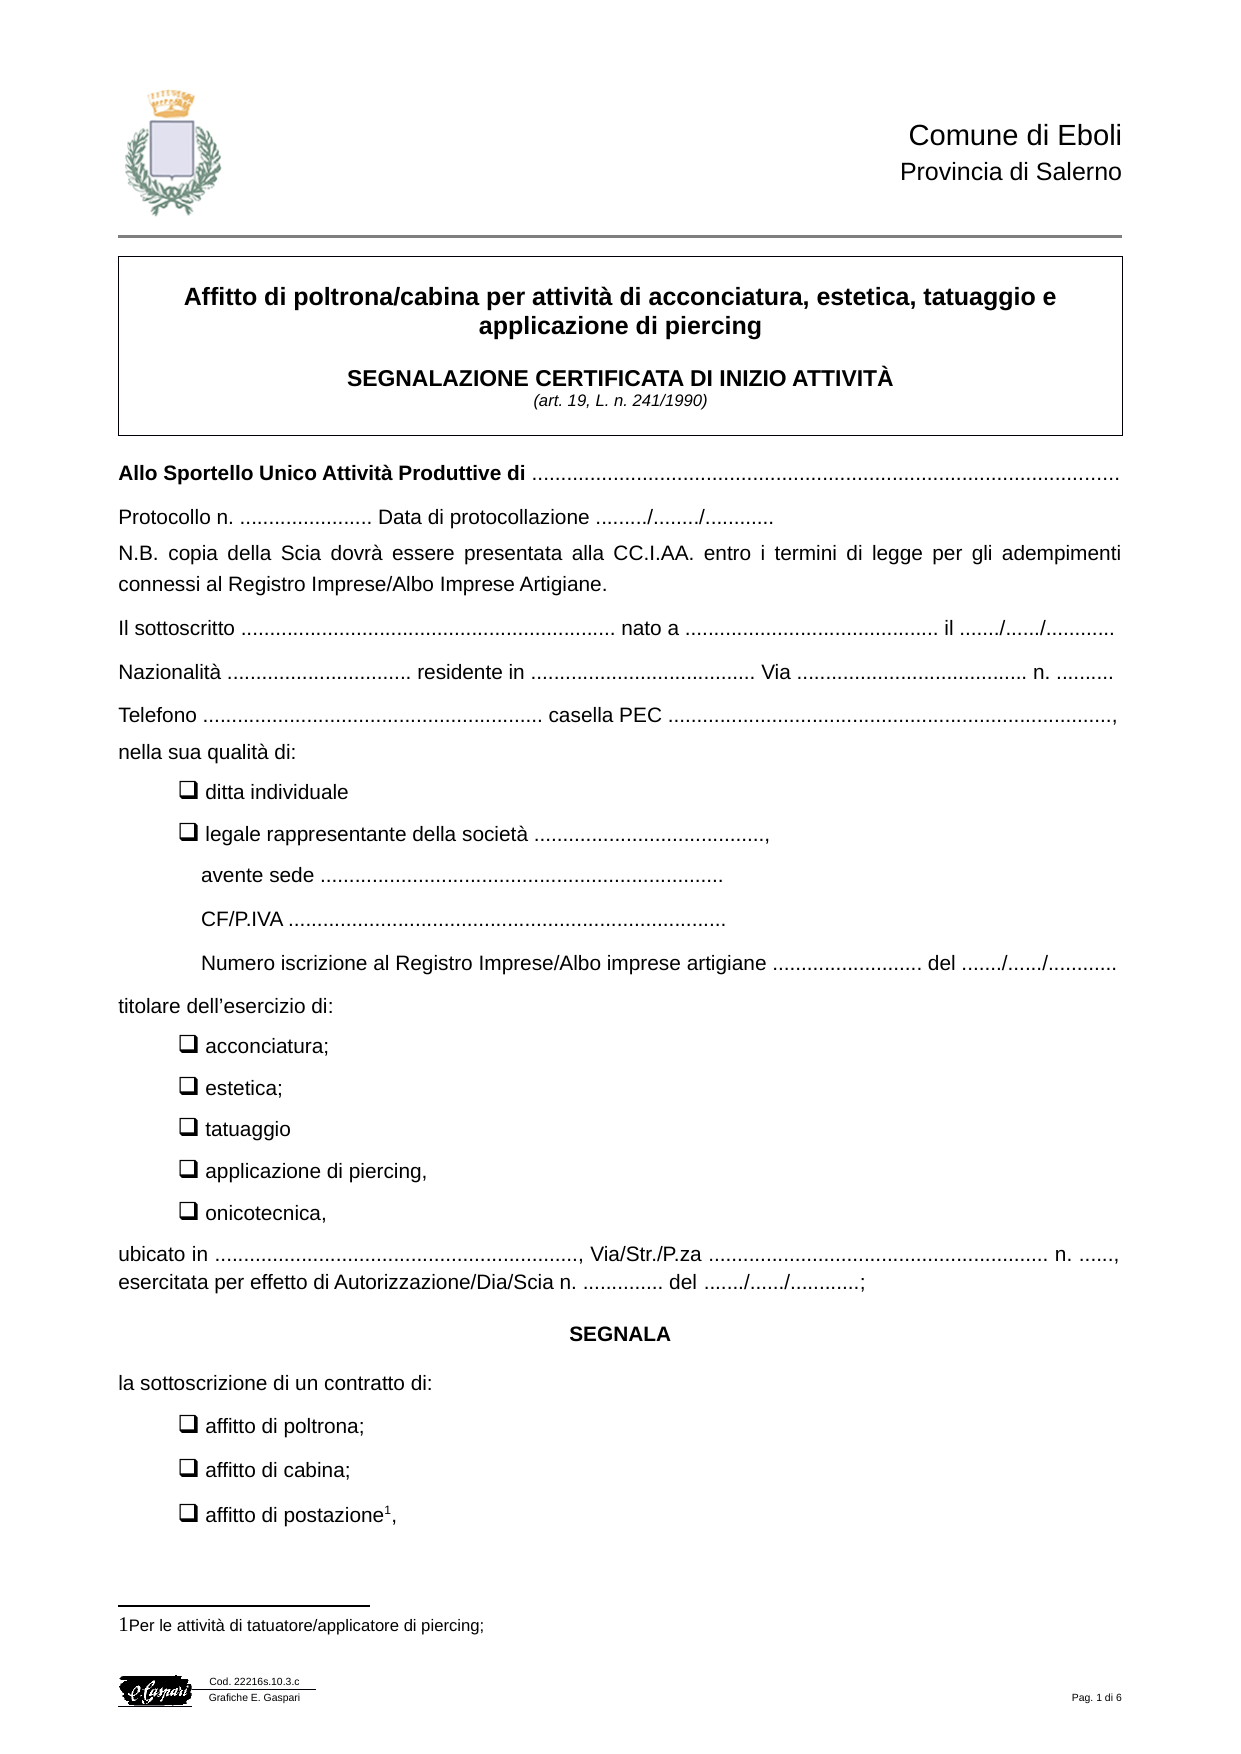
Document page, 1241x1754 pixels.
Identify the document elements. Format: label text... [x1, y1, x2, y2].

text  ditta individuale [177, 780, 1122, 805]
text N.B. copia della Scia dovrà essere presentata alla CC.I.AA. entro i termini di legge per gli adempimenti connessi al Registro Imprese/Albo Imprese Artigiane. [118, 541, 1122, 596]
text Provincia di Salerno [118, 157, 1122, 185]
text SEGNALA [118, 1322, 1122, 1346]
text nella sua qualità di: [118, 740, 1122, 764]
text Protocollo n. ....................... Data di protocollazione ........./......../............ [118, 505, 1122, 529]
picture [122, 185, 224, 219]
text  onicotecnica, [177, 1201, 1122, 1226]
text ubicato in ..............................................................., Via/Str./P.za ........................................................... n. ......, esercitata per effetto di Autorizzazione/Dia/Scia n. .............. del ......./....../............; [118, 1242, 1122, 1294]
picture [122, 87, 224, 118]
text  affitto di cabina; [177, 1458, 1122, 1483]
text  affitto di postazione, [177, 1503, 1122, 1528]
text Numero iscrizione al Registro Imprese/Albo imprese artigiane .......................... del ......./....../............ [201, 950, 1122, 974]
text avente sede ...................................................................... [201, 863, 1122, 887]
text  tatuaggio [177, 1117, 1122, 1142]
picture [118, 1674, 192, 1706]
text  acconciatura; [177, 1034, 1122, 1059]
text Per le attività di tatuatore/applicatore di piercing; [118, 1612, 1122, 1636]
text  legale rappresentante della società ........................................, [177, 821, 1122, 846]
text Nazionalità ................................ residente in ....................................... Via ........................................ n. .......... [118, 659, 1122, 683]
text CF/P.IVA ............................................................................ [201, 907, 1122, 931]
text Allo Sportello Unico Attività Produttive di [118, 461, 1122, 485]
text la sottoscrizione di un contratto di: [118, 1371, 1122, 1395]
text titolare dell’esercizio di: [118, 994, 1122, 1018]
text Il sottoscritto ................................................................. nato a ............................................ il ......./....../............ [118, 616, 1122, 640]
text Telefono ........................................................... casella PEC ............................................................................., [118, 703, 1122, 727]
text Comune di Eboli [118, 118, 1122, 152]
text  applicazione di piercing, [177, 1159, 1122, 1184]
table_header Affitto di poltrona/cabina per attività di acconciatura, estetica, tatuaggio e applicazione di piercing SEGNALAZIONE CERTIFICATA DI INIZIO ATTIVITÀ (art. 19, L. n. 241/1990) [119, 257, 1122, 435]
text  affitto di poltrona; [177, 1414, 1122, 1439]
text  estetica; [177, 1076, 1122, 1101]
picture [122, 152, 224, 157]
